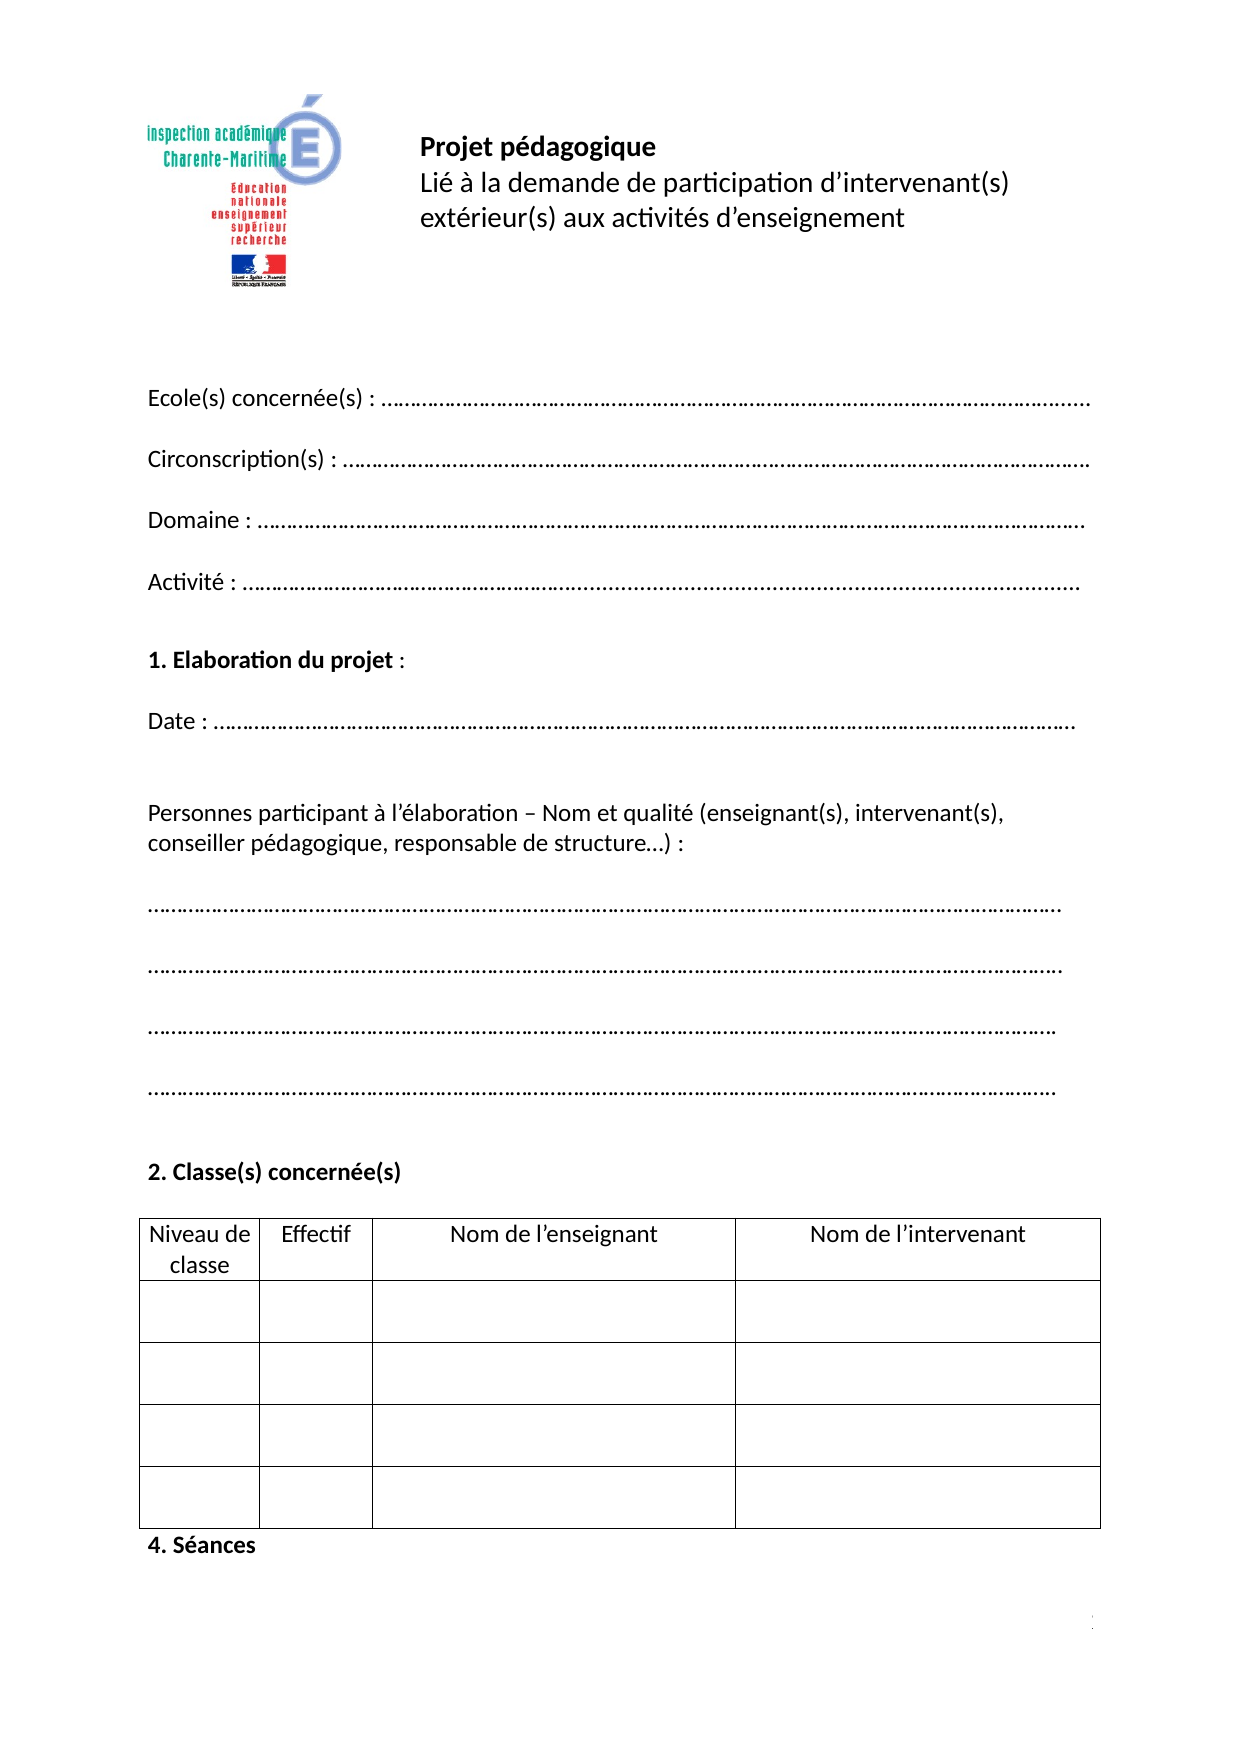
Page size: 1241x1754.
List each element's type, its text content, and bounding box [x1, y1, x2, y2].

table_cell [373, 1405, 735, 1466]
text Lié à la demande de participation d’intervenant(s) extérieur(s) aux activités d’enseignement [420, 164, 1146, 235]
text Activité : …………………………………………………................................................................................. [148, 566, 1093, 596]
table_header Niveau de classe [140, 1219, 259, 1279]
table_cell [260, 1343, 372, 1404]
text 2. Classe(s) concernée(s) [148, 1156, 1093, 1187]
text Circonscription(s) : …………………………………………………………………………………………………………………. [148, 444, 1093, 474]
table_cell [260, 1405, 372, 1466]
text 4. Séances [148, 1529, 1093, 1559]
text Date : …………………………………………………………………………………………………………………………………… [148, 705, 1093, 736]
table_cell [140, 1343, 259, 1404]
text …………………………………………………………………………………………………………………………………………… [148, 888, 1093, 919]
text Personnes participant à l’élaboration – Nom et qualité (enseignant(s), intervenant(s), conseiller pédagogique, responsable de structure…) : [148, 797, 1093, 858]
table_cell [260, 1467, 372, 1528]
table_cell [140, 1281, 259, 1342]
table_cell [140, 1405, 259, 1466]
text 1. Elaboration du projet : [148, 644, 1093, 675]
text Ecole(s) concernée(s) : ………………………………………………………………………………………………………...... [148, 383, 1093, 413]
text …………………………………………………………………………………………….……………………………………………. [148, 1010, 1093, 1041]
table_cell [260, 1281, 372, 1342]
text ………………………………………………………………………………………………………………………………………….. [148, 1071, 1093, 1102]
table_cell [736, 1281, 1100, 1342]
table_cell [736, 1405, 1100, 1466]
text …………………………………………………………………………………………….…………………………………………….. [148, 949, 1093, 980]
subtitle Projet pédagogique [420, 128, 1146, 164]
text Domaine : ……………………………………………………………………………………………………………………………… [148, 505, 1093, 535]
table_cell [373, 1281, 735, 1342]
table_cell [373, 1467, 735, 1528]
table_cell [736, 1343, 1100, 1404]
table_header Effectif [260, 1219, 372, 1279]
table_cell [140, 1467, 259, 1528]
table_cell [373, 1343, 735, 1404]
table_cell [736, 1467, 1100, 1528]
table_header Nom de l’intervenant [736, 1219, 1100, 1279]
table_header Nom de l’enseignant [373, 1219, 735, 1279]
